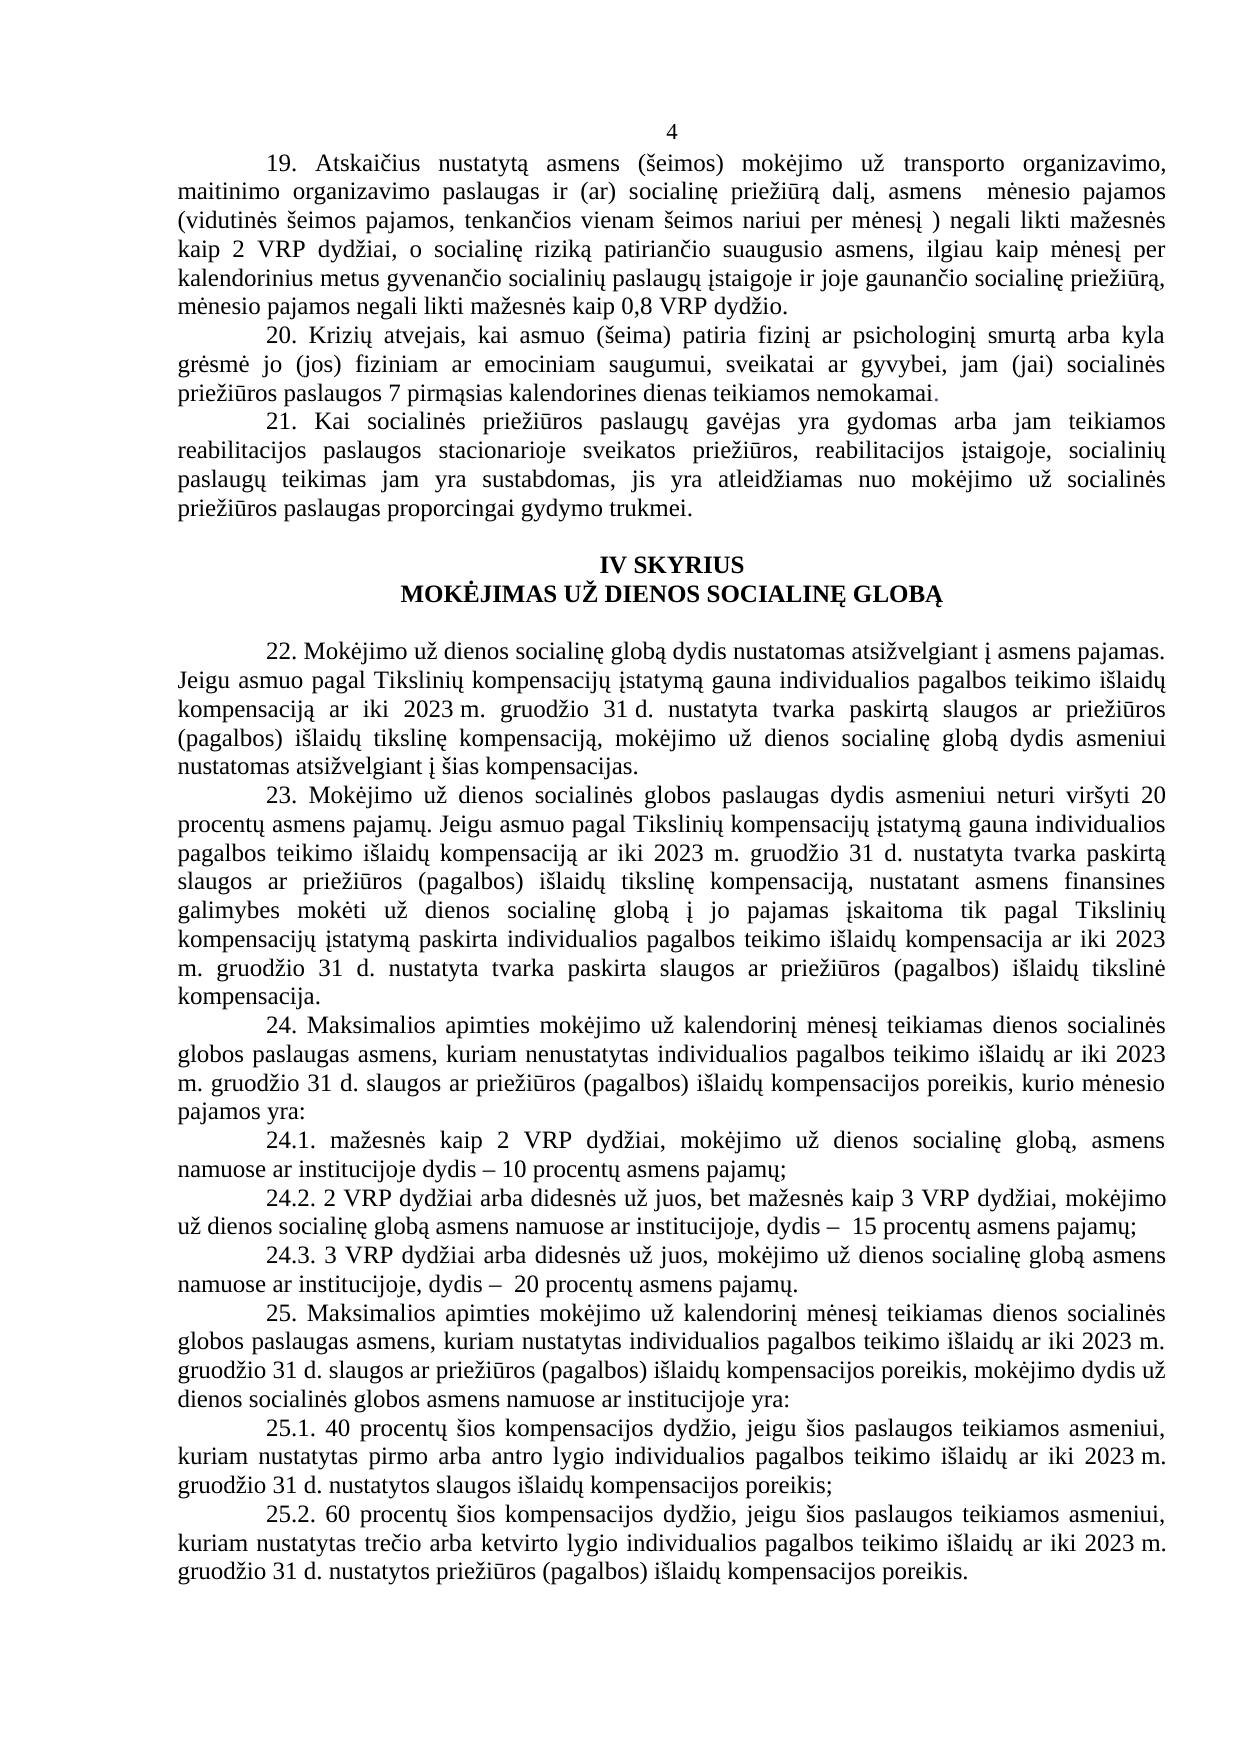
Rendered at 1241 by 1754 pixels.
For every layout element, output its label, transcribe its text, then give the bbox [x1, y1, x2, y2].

text 23. Mokėjimo už dienos socialinės globos paslaugas dydis asmeniui neturi viršyti 20 procentų asmens pajamų. Jeigu asmuo pagal Tikslinių kompensacijų įstatymą gauna individualios pagalbos teikimo išlaidų kompensaciją ar iki 2023 m. gruodžio 31 d. nustatyta tvarka paskirtą slaugos ar priežiūros (pagalbos) išlaidų tikslinę kompensaciją, nustatant asmens finansines galimybes mokėti už dienos socialinę globą į jo pajamas įskaitoma tik pagal Tikslinių kompensacijų įstatymą paskirta individualios pagalbos teikimo išlaidų kompensacija ar iki 2023 m. gruodžio 31 d. nustatyta tvarka paskirta slaugos ar priežiūros (pagalbos) išlaidų tikslinė kompensacija. [177, 780, 1167, 1010]
text 24.2. 2 VRP dydžiai arba didesnės už juos, bet mažesnės kaip 3 VRP dydžiai, mokėjimo už dienos socialinę globą asmens namuose ar institucijoje, dydis – 15 procentų asmens pajamų; [177, 1183, 1167, 1240]
text 22. Mokėjimo už dienos socialinę globą dydis nustatomas atsižvelgiant į asmens pajamas. Jeigu asmuo pagal Tikslinių kompensacijų įstatymą gauna individualios pagalbos teikimo išlaidų kompensaciją ar iki 2023 m. gruodžio 31 d. nustatyta tvarka paskirtą slaugos ar priežiūros (pagalbos) išlaidų tikslinę kompensaciją, mokėjimo už dienos socialinę globą dydis asmeniui nustatomas atsižvelgiant į šias kompensacijas. [177, 636, 1167, 780]
text 24. Maksimalios apimties mokėjimo už kalendorinį mėnesį teikiamas dienos socialinės globos paslaugas asmens, kuriam nenustatytas individualios pagalbos teikimo išlaidų ar iki 2023 m. gruodžio 31 d. slaugos ar priežiūros (pagalbos) išlaidų kompensacijos poreikis, kurio mėnesio pajamos yra: [177, 1010, 1167, 1125]
text 21. Kai socialinės priežiūros paslaugų gavėjas yra gydomas arba jam teikiamos reabilitacijos paslaugos stacionarioje sveikatos priežiūros, reabilitacijos įstaigoje, socialinių paslaugų teikimas jam yra sustabdomas, jis yra atleidžiamas nuo mokėjimo už socialinės priežiūros paslaugas proporcingai gydymo trukmei. [177, 406, 1167, 521]
text 25.2. 60 procentų šios kompensacijos dydžio, jeigu šios paslaugos teikiamos asmeniui, kuriam nustatytas trečio arba ketvirto lygio individualios pagalbos teikimo išlaidų ar iki 2023 m. gruodžio 31 d. nustatytos priežiūros (pagalbos) išlaidų kompensacijos poreikis. [177, 1499, 1167, 1585]
text 24.3. 3 VRP dydžiai arba didesnės už juos, mokėjimo už dienos socialinę globą asmens namuose ar institucijoje, dydis – 20 procentų asmens pajamų. [177, 1240, 1167, 1298]
text 24.1. mažesnės kaip 2 VRP dydžiai, mokėjimo už dienos socialinę globą, asmens namuose ar institucijoje dydis – 10 procentų asmens pajamų; [177, 1125, 1167, 1183]
text MOKĖJIMAS UŽ DIENOS SOCIALINĘ GLOBĄ [177, 579, 1167, 608]
text 19. Atskaičius nustatytą asmens (šeimos) mokėjimo už transporto organizavimo, maitinimo organizavimo paslaugas ir (ar) socialinę priežiūrą dalį, asmens mėnesio pajamos (vidutinės šeimos pajamos, tenkančios vienam šeimos nariui per mėnesį ) negali likti mažesnės kaip 2 VRP dydžiai, o socialinę riziką patiriančio suaugusio asmens, ilgiau kaip mėnesį per kalendorinius metus gyvenančio socialinių paslaugų įstaigoje ir joje gaunančio socialinę priežiūrą, mėnesio pajamos negali likti mažesnės kaip 0,8 VRP dydžio. [177, 148, 1167, 320]
text 25.1. 40 procentų šios kompensacijos dydžio, jeigu šios paslaugos teikiamos asmeniui, kuriam nustatytas pirmo arba antro lygio individualios pagalbos teikimo išlaidų ar iki 2023 m. gruodžio 31 d. nustatytos slaugos išlaidų kompensacijos poreikis; [177, 1413, 1167, 1499]
text 20. Krizių atvejais, kai asmuo (šeima) patiria fizinį ar psichologinį smurtą arba kyla grėsmė jo (jos) fiziniam ar emociniam saugumui, sveikatai ar gyvybei, jam (jai) socialinės priežiūros paslaugos 7 pirmąsias kalendorines dienas teikiamos nemokamai. [177, 320, 1167, 406]
text 25. Maksimalios apimties mokėjimo už kalendorinį mėnesį teikiamas dienos socialinės globos paslaugas asmens, kuriam nustatytas individualios pagalbos teikimo išlaidų ar iki 2023 m. gruodžio 31 d. slaugos ar priežiūros (pagalbos) išlaidų kompensacijos poreikis, mokėjimo dydis už dienos socialinės globos asmens namuose ar institucijoje yra: [177, 1298, 1167, 1413]
text IV SKYRIUS [177, 550, 1167, 579]
